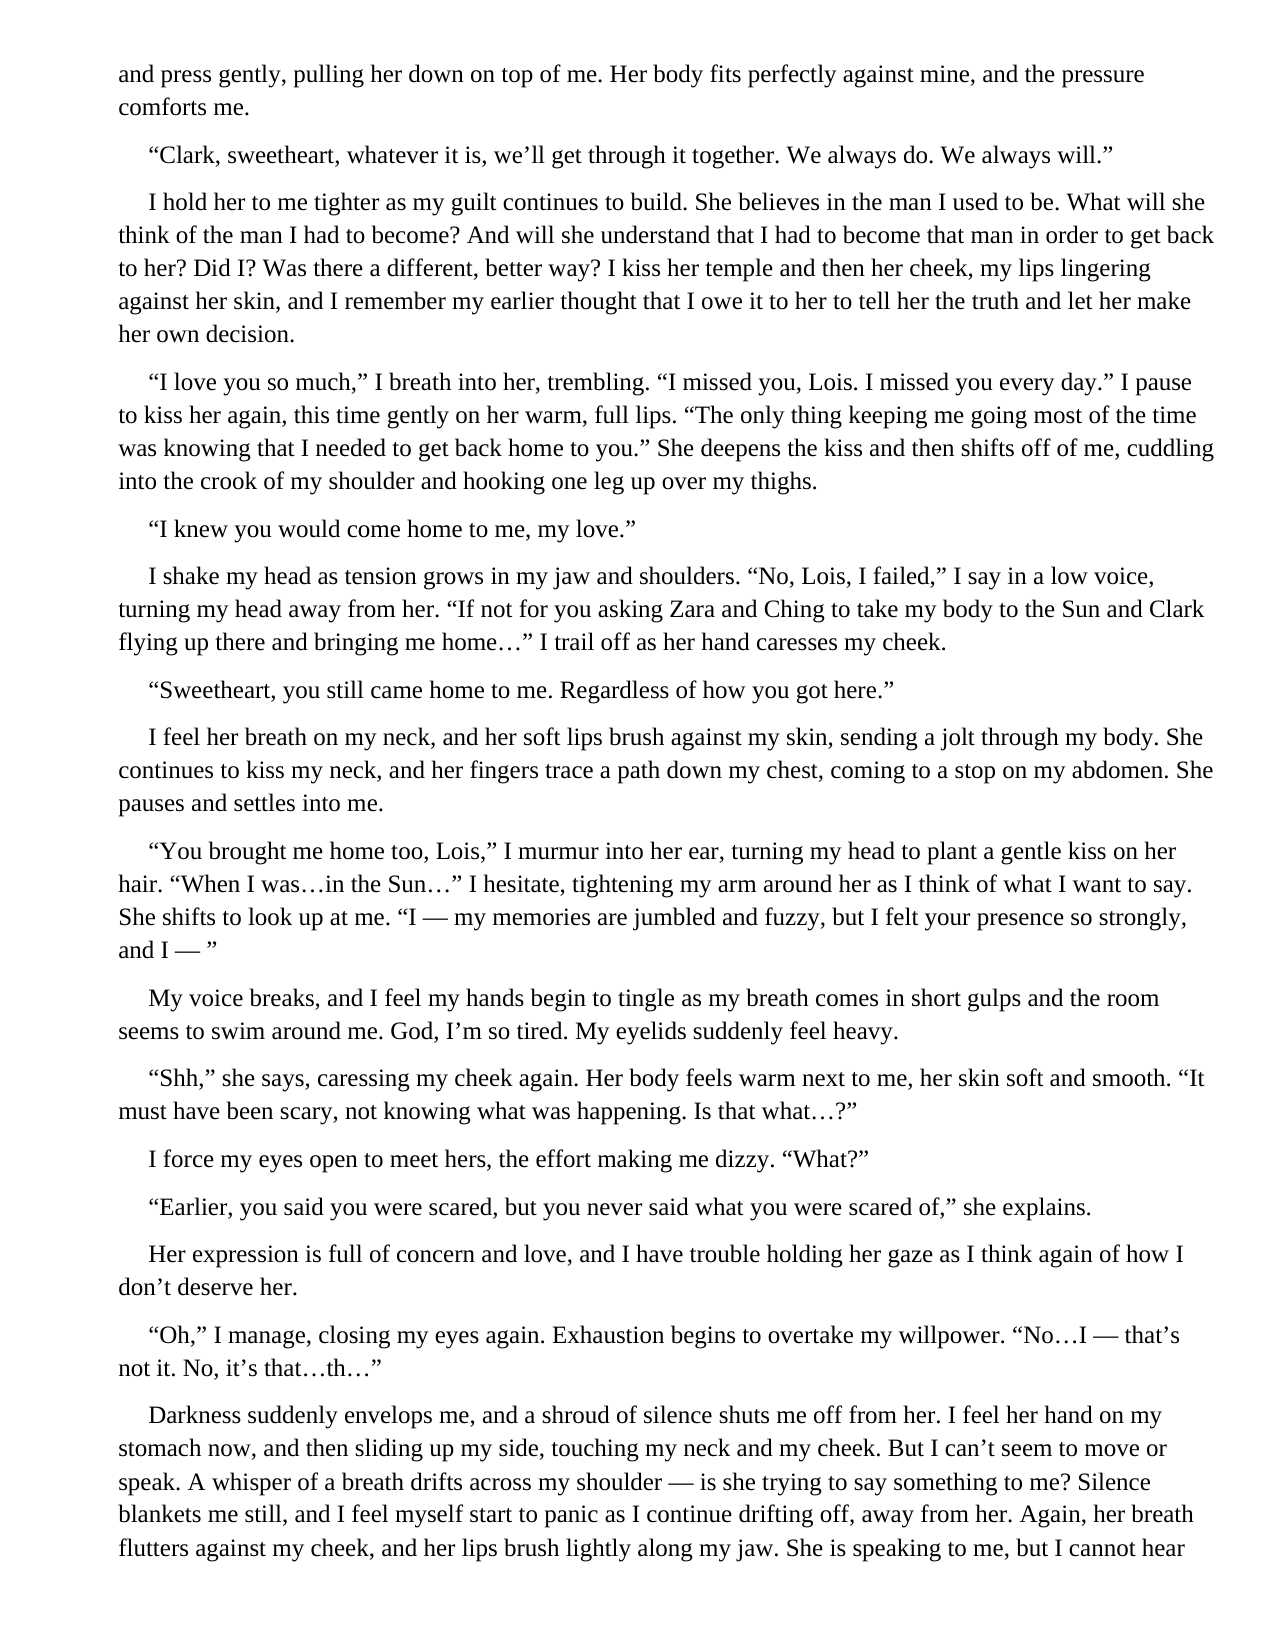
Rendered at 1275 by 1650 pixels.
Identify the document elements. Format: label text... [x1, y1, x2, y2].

text “I love you so much,” I breath into her, trembling. “I missed you, Lois. I missed you every day.” I pause to kiss her again, this time gently on her warm, full lips. “The only thing keeping me going most of the time was knowing that I needed to get back home to you.” She deepens the kiss and then shifts off of me, cuddling into the crook of my shoulder and hooking one leg up over my thighs. [118, 367, 1216, 495]
text Her expression is full of concern and love, and I have trouble holding her gaze as I think again of how I don’t deserve her. [118, 1239, 1216, 1301]
text “Clark, sweetheart, whatever it is, we’ll get through it together. We always do. We always will.” [118, 140, 1216, 168]
text I hold her to me tighter as my guilt continues to build. She believes in the man I used to be. What will she think of the man I had to become? And will she understand that I had to become that man in order to get back to her? Did I? Was there a different, better way? I kiss her temple and then her cheek, my lips lingering against her skin, and I remember my earlier thought that I owe it to her to tell her the truth and let her make her own decision. [118, 187, 1216, 348]
text I feel her breath on my neck, and her soft lips brush against my skin, sending a jolt through my body. She continues to kiss my neck, and her fingers trace a path down my chest, coming to a stop on my abdomen. She pauses and settles into me. [118, 722, 1216, 817]
text “Sweetheart, you still came home to me. Regardless of how you got here.” [118, 675, 1216, 704]
text “Shh,” she says, caressing my cheek again. Her body feels warm next to me, her skin soft and smooth. “It must have been scary, not knowing what was happening. Is that what…?” [118, 1063, 1216, 1125]
text “Oh,” I manage, closing my eyes again. Exhaustion begins to overtake my willpower. “No…I — that’s not it. No, it’s that…th…” [118, 1320, 1216, 1382]
text “I knew you would come home to me, my love.” [118, 514, 1216, 542]
text “You brought me home too, Lois,” I murmur into her ear, turning my head to plant a gentle kiss on her hair. “When I was…in the Sun…” I hesitate, tightening my arm around her as I think of what I want to say. She shifts to look up at me. “I — my memories are jumbled and fuzzy, but I felt your presence so strongly, and I — ” [118, 836, 1216, 964]
text Darkness suddenly envelops me, and a shroud of silence shuts me off from her. I feel her hand on my stomach now, and then sliding up my side, touching my neck and my cheek. But I can’t seem to move or speak. A whisper of a breath drifts across my shoulder — is she trying to say something to me? Silence blankets me still, and I feel myself start to panic as I continue drifting off, away from her. Again, her breath flutters against my cheek, and her lips brush lightly along my jaw. She is speaking to me, but I cannot hear [118, 1401, 1216, 1561]
text I force my eyes open to meet hers, the effort making me dizzy. “What?” [118, 1144, 1216, 1173]
text I shake my head as tension grows in my jaw and shoulders. “No, Lois, I failed,” I say in a low voice, turning my head away from her. “If not for you asking Zara and Ching to take my body to the Sun and Clark flying up there and bringing me home…” I trail off as her hand caresses my cheek. [118, 561, 1216, 656]
text My voice breaks, and I feel my hands begin to tingle as my breath comes in short gulps and the room seems to swim around me. God, I’m so tired. My eyelids suddenly feel heavy. [118, 983, 1216, 1044]
text “Earlier, you said you were scared, but you never said what you were scared of,” she explains. [118, 1192, 1216, 1220]
text and press gently, pulling her down on top of me. Her body fits perfectly against mine, and the pressure comforts me. [118, 59, 1216, 121]
